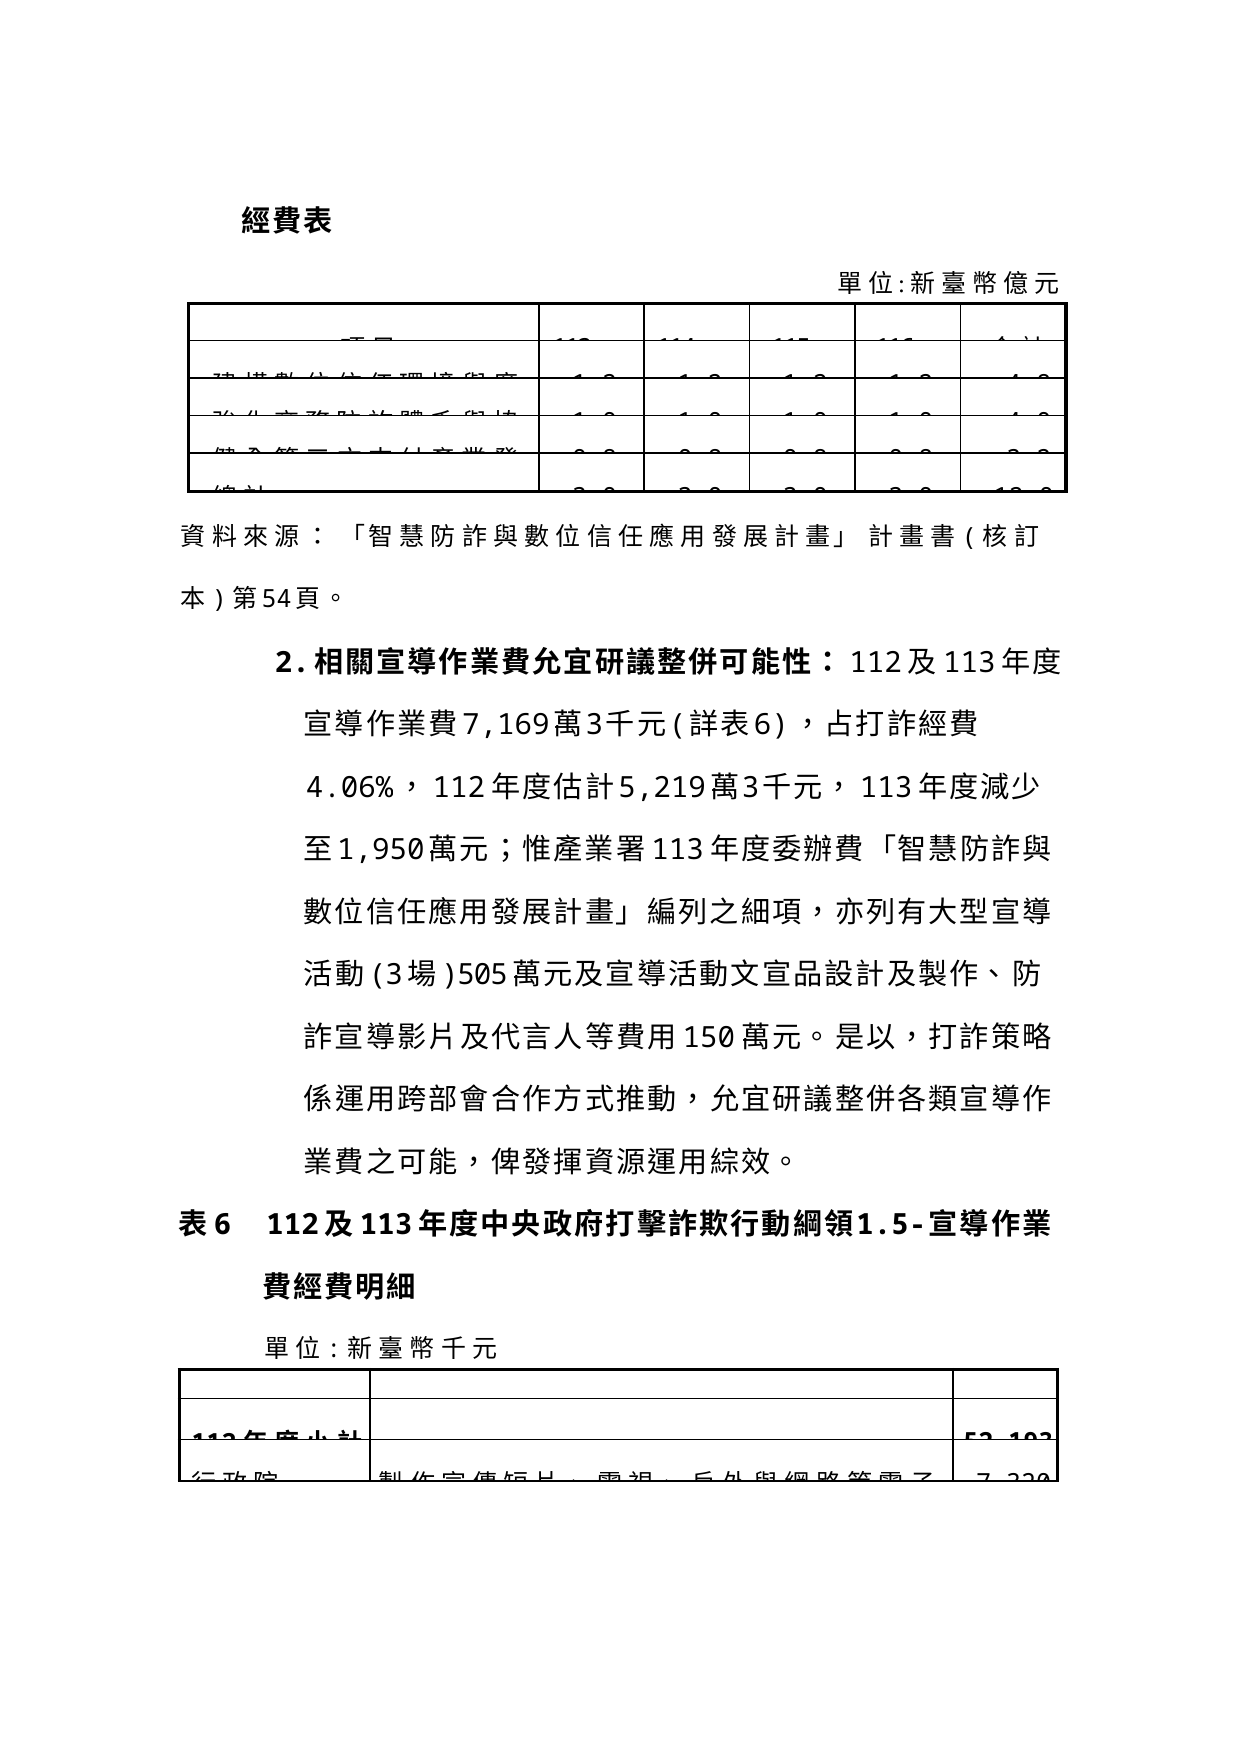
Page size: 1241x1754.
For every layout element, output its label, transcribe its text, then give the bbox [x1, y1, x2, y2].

table_header 金額 [954, 1371, 1056, 1397]
table_cell 3.0 [856, 454, 960, 490]
table_cell 1.0 [540, 379, 643, 415]
table_cell 1.0 [856, 379, 960, 415]
text 單位:新臺幣億元 [177, 240, 1063, 302]
table_header 用途 [371, 1371, 952, 1397]
table_cell 總計 [190, 454, 538, 490]
table_cell 製作宣傳短片、電視、戶外與網路等電子媒體宣導 [371, 1440, 952, 1480]
table_cell 3.0 [750, 454, 854, 490]
table_cell 1.2 [750, 341, 854, 377]
text 2.相關宣導作業費允宜研議整併可能性：112及113年度宣導作業費7,169萬3千元(詳表6)，占打詐經費4.06%，112年度估計5,219萬3千元，113年度減少至1,950萬元；惟產業署113年度委辦費「智慧防詐與數位信任應用發展計畫」編列之細項，亦列有大型宣導活動(3場)505萬元及宣導活動文宣品設計及製作、防詐宣導影片及代言人等費用150萬元。是以，打詐策略係運用跨部會合作方式推動，允宜研議整併各類宣導作業費之可能，俾發揮資源運用綜效。 [266, 618, 1063, 1180]
table_cell 行政院 [181, 1440, 369, 1480]
table_cell 0.8 [540, 416, 643, 452]
table_cell [371, 1399, 952, 1439]
table_cell 1.0 [645, 379, 749, 415]
table_cell 1.2 [540, 341, 643, 377]
table_cell 1.2 [645, 341, 749, 377]
table_cell 0.8 [645, 416, 749, 452]
table_cell 健全第三方支付產業發展環境 [190, 416, 538, 452]
table_cell 建構數位信任環境與廣宣 [190, 341, 538, 377]
table_cell 1.0 [750, 379, 854, 415]
text 經費表 [177, 177, 1063, 240]
table_header 113 年度 [540, 305, 643, 340]
table_cell 52,193 [954, 1399, 1056, 1439]
table_cell 0.8 [856, 416, 960, 452]
table_header 機關別 [181, 1371, 369, 1397]
text 表6 112及113年度中央政府打擊詐欺行動綱領1.5-宣導作業費經費明細 單位:新臺幣千元 [177, 1180, 1063, 1368]
text 資料來源：「智慧防詐與數位信任應用發展計畫」計畫書(核訂本)第54頁。 [177, 493, 1063, 618]
table_cell 4.0 [961, 379, 1064, 415]
table_header 項目 [190, 305, 538, 340]
table_cell 3.0 [540, 454, 643, 490]
table_header 合計 [961, 305, 1064, 340]
table_cell 3.0 [645, 454, 749, 490]
table_cell 0.8 [750, 416, 854, 452]
table_header 114 年度 [645, 305, 749, 340]
table_cell 強化商務防詐體系與協作 [190, 379, 538, 415]
table_cell 4.8 [961, 341, 1064, 377]
table_cell 1.2 [856, 341, 960, 377]
table_cell 112年度小計 [181, 1399, 369, 1439]
table_cell 7,320 [954, 1440, 1056, 1480]
table_header 115 年度 [750, 305, 854, 340]
table_cell 3.2 [961, 416, 1064, 452]
table_cell 12.0 [961, 454, 1064, 490]
table_header 116 年度 [856, 305, 960, 340]
